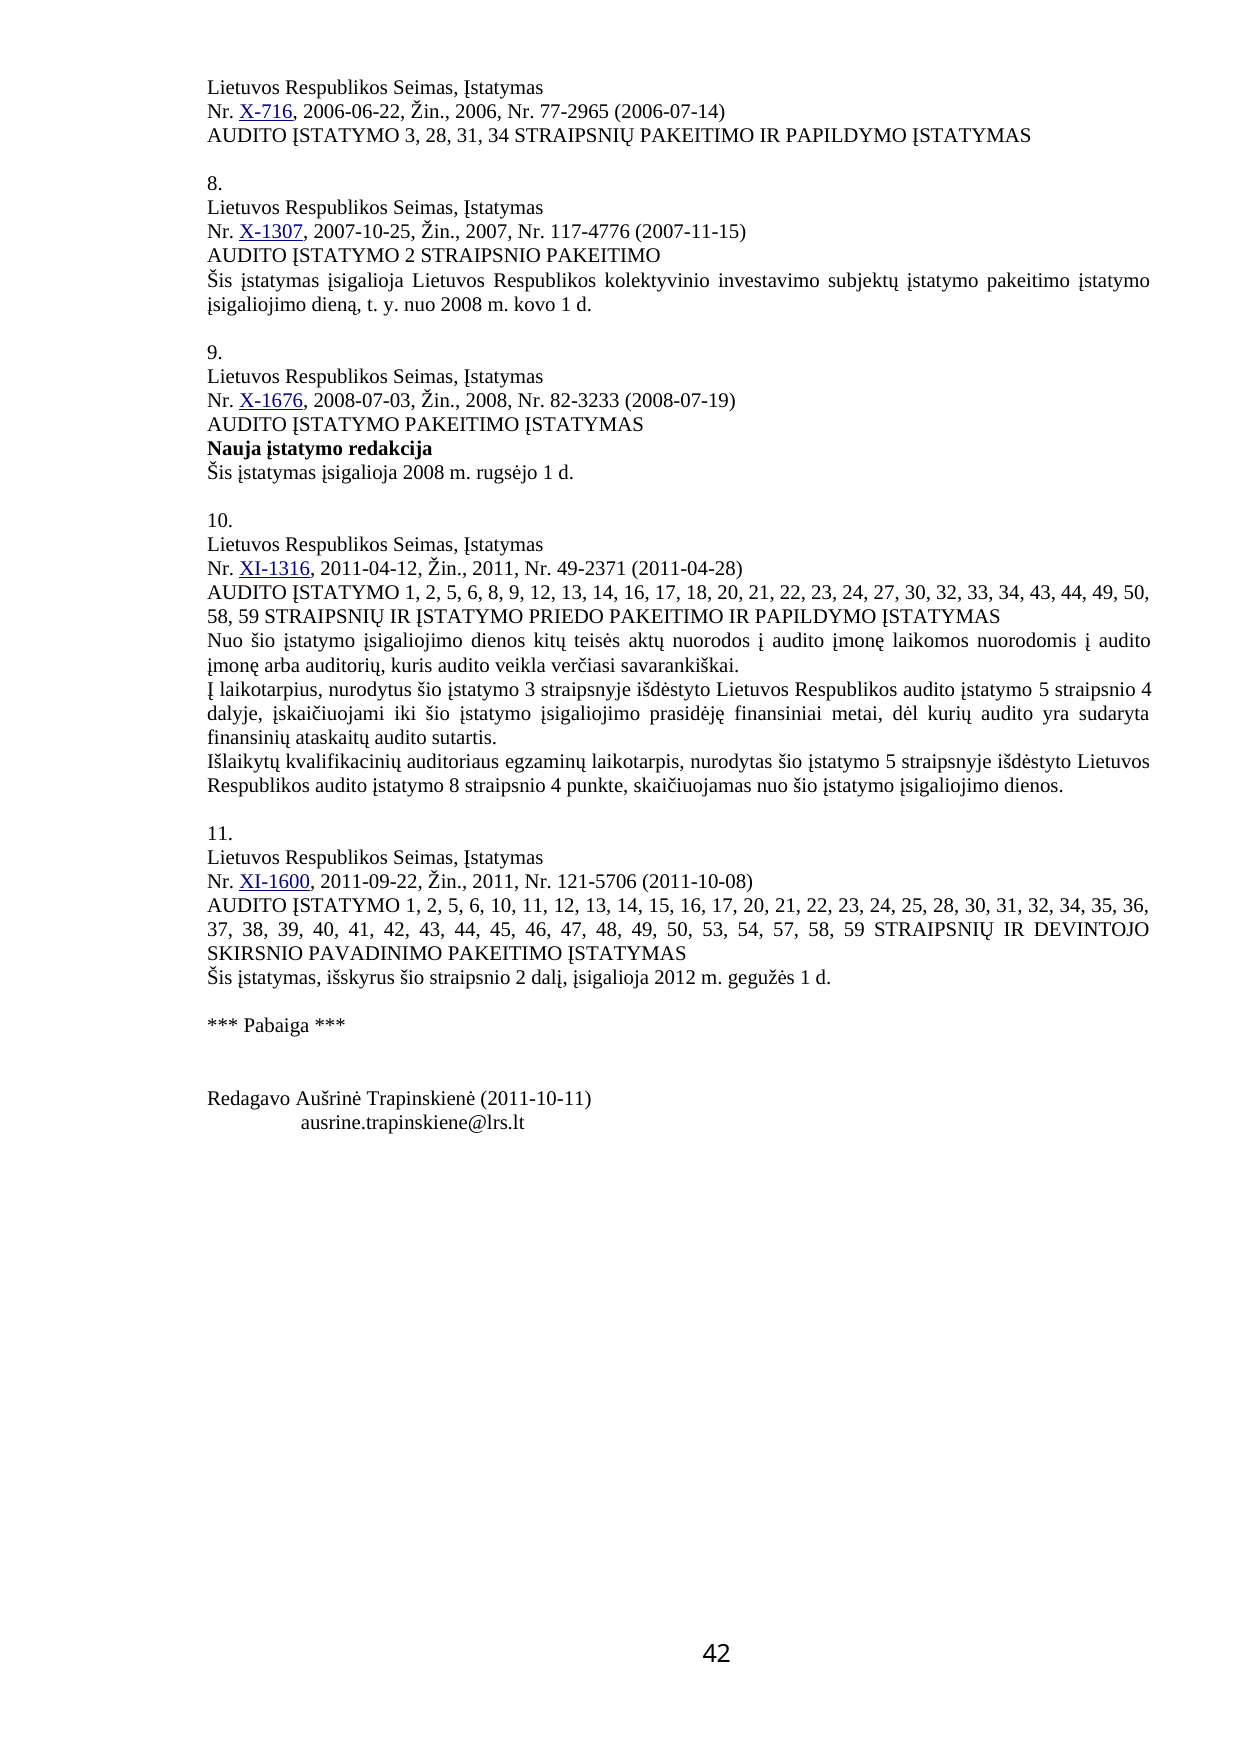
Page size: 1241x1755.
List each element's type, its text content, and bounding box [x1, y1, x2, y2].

text Redagavo Aušrinė Trapinskienė (2011-10-11) [207, 1086, 1152, 1110]
text Į laikotarpius, nurodytus šio įstatymo 3 straipsnyje išdėstyto Lietuvos Respublikos audito įstatymo 5 straipsnio 4 dalyje, įskaičiuojami iki šio įstatymo įsigaliojimo prasidėję finansiniai metai, dėl kurių audito yra sudaryta finansinių ataskaitų audito sutartis. [207, 677, 1152, 749]
text 10. [207, 508, 1152, 532]
text Lietuvos Respublikos Seimas, Įstatymas [207, 845, 1152, 869]
text AUDITO ĮSTATYMO 2 STRAIPSNIO PAKEITIMO [207, 243, 1152, 267]
text Išlaikytų kvalifikacinių auditoriaus egzaminų laikotarpis, nurodytas šio įstatymo 5 straipsnyje išdėstyto Lietuvos Respublikos audito įstatymo 8 straipsnio 4 punkte, skaičiuojamas nuo šio įstatymo įsigaliojimo dienos. [207, 749, 1152, 797]
text Nr. X-716, 2006-06-22, Žin., 2006, Nr. 77-2965 (2006-07-14) [207, 99, 1152, 123]
text Lietuvos Respublikos Seimas, Įstatymas [207, 75, 1152, 99]
text Nauja įstatymo redakcija [207, 436, 1152, 460]
text AUDITO ĮSTATYMO PAKEITIMO ĮSTATYMAS [207, 412, 1152, 436]
text Nr. XI-1600, 2011-09-22, Žin., 2011, Nr. 121-5706 (2011-10-08) [207, 869, 1152, 893]
text Nr. X-1676, 2008-07-03, Žin., 2008, Nr. 82-3233 (2008-07-19) [207, 388, 1152, 412]
text Lietuvos Respublikos Seimas, Įstatymas [207, 195, 1152, 219]
text Šis įstatymas įsigalioja 2008 m. rugsėjo 1 d. [207, 460, 1152, 484]
text 8. [207, 171, 1152, 195]
text AUDITO ĮSTATYMO 1, 2, 5, 6, 8, 9, 12, 13, 14, 16, 17, 18, 20, 21, 22, 23, 24, 27, 30, 32, 33, 34, 43, 44, 49, 50, 58, 59 STRAIPSNIŲ IR ĮSTATYMO PRIEDO PAKEITIMO IR PAPILDYMO ĮSTATYMAS [207, 580, 1152, 628]
text Nr. X-1307, 2007-10-25, Žin., 2007, Nr. 117-4776 (2007-11-15) [207, 219, 1152, 243]
text Nuo šio įstatymo įsigaliojimo dienos kitų teisės aktų nuorodos į audito įmonę laikomos nuorodomis į audito įmonę arba auditorių, kuris audito veikla verčiasi savarankiškai. [207, 628, 1152, 677]
text Lietuvos Respublikos Seimas, Įstatymas [207, 364, 1152, 388]
text Šis įstatymas, išskyrus šio straipsnio 2 dalį, įsigalioja 2012 m. gegužės 1 d. [207, 965, 1152, 989]
text Nr. XI-1316, 2011-04-12, Žin., 2011, Nr. 49-2371 (2011-04-28) [207, 556, 1152, 580]
text 11. [207, 821, 1152, 845]
text AUDITO ĮSTATYMO 1, 2, 5, 6, 10, 11, 12, 13, 14, 15, 16, 17, 20, 21, 22, 23, 24, 25, 28, 30, 31, 32, 34, 35, 36, 37, 38, 39, 40, 41, 42, 43, 44, 45, 46, 47, 48, 49, 50, 53, 54, 57, 58, 59 STRAIPSNIŲ IR DEVINTOJO SKIRSNIO PAVADINIMO PAKEITIMO ĮSTATYMAS [207, 893, 1152, 965]
text 9. [207, 340, 1152, 364]
text Šis įstatymas įsigalioja Lietuvos Respublikos kolektyvinio investavimo subjektų įstatymo pakeitimo įstatymo įsigaliojimo dieną, t. y. nuo 2008 m. kovo 1 d. [207, 267, 1152, 316]
text ausrine.trapinskiene@lrs.lt [207, 1110, 1152, 1134]
text Lietuvos Respublikos Seimas, Įstatymas [207, 532, 1152, 556]
text AUDITO ĮSTATYMO 3, 28, 31, 34 STRAIPSNIŲ PAKEITIMO IR PAPILDYMO ĮSTATYMAS [207, 123, 1152, 147]
text *** Pabaiga *** [207, 1013, 1152, 1037]
